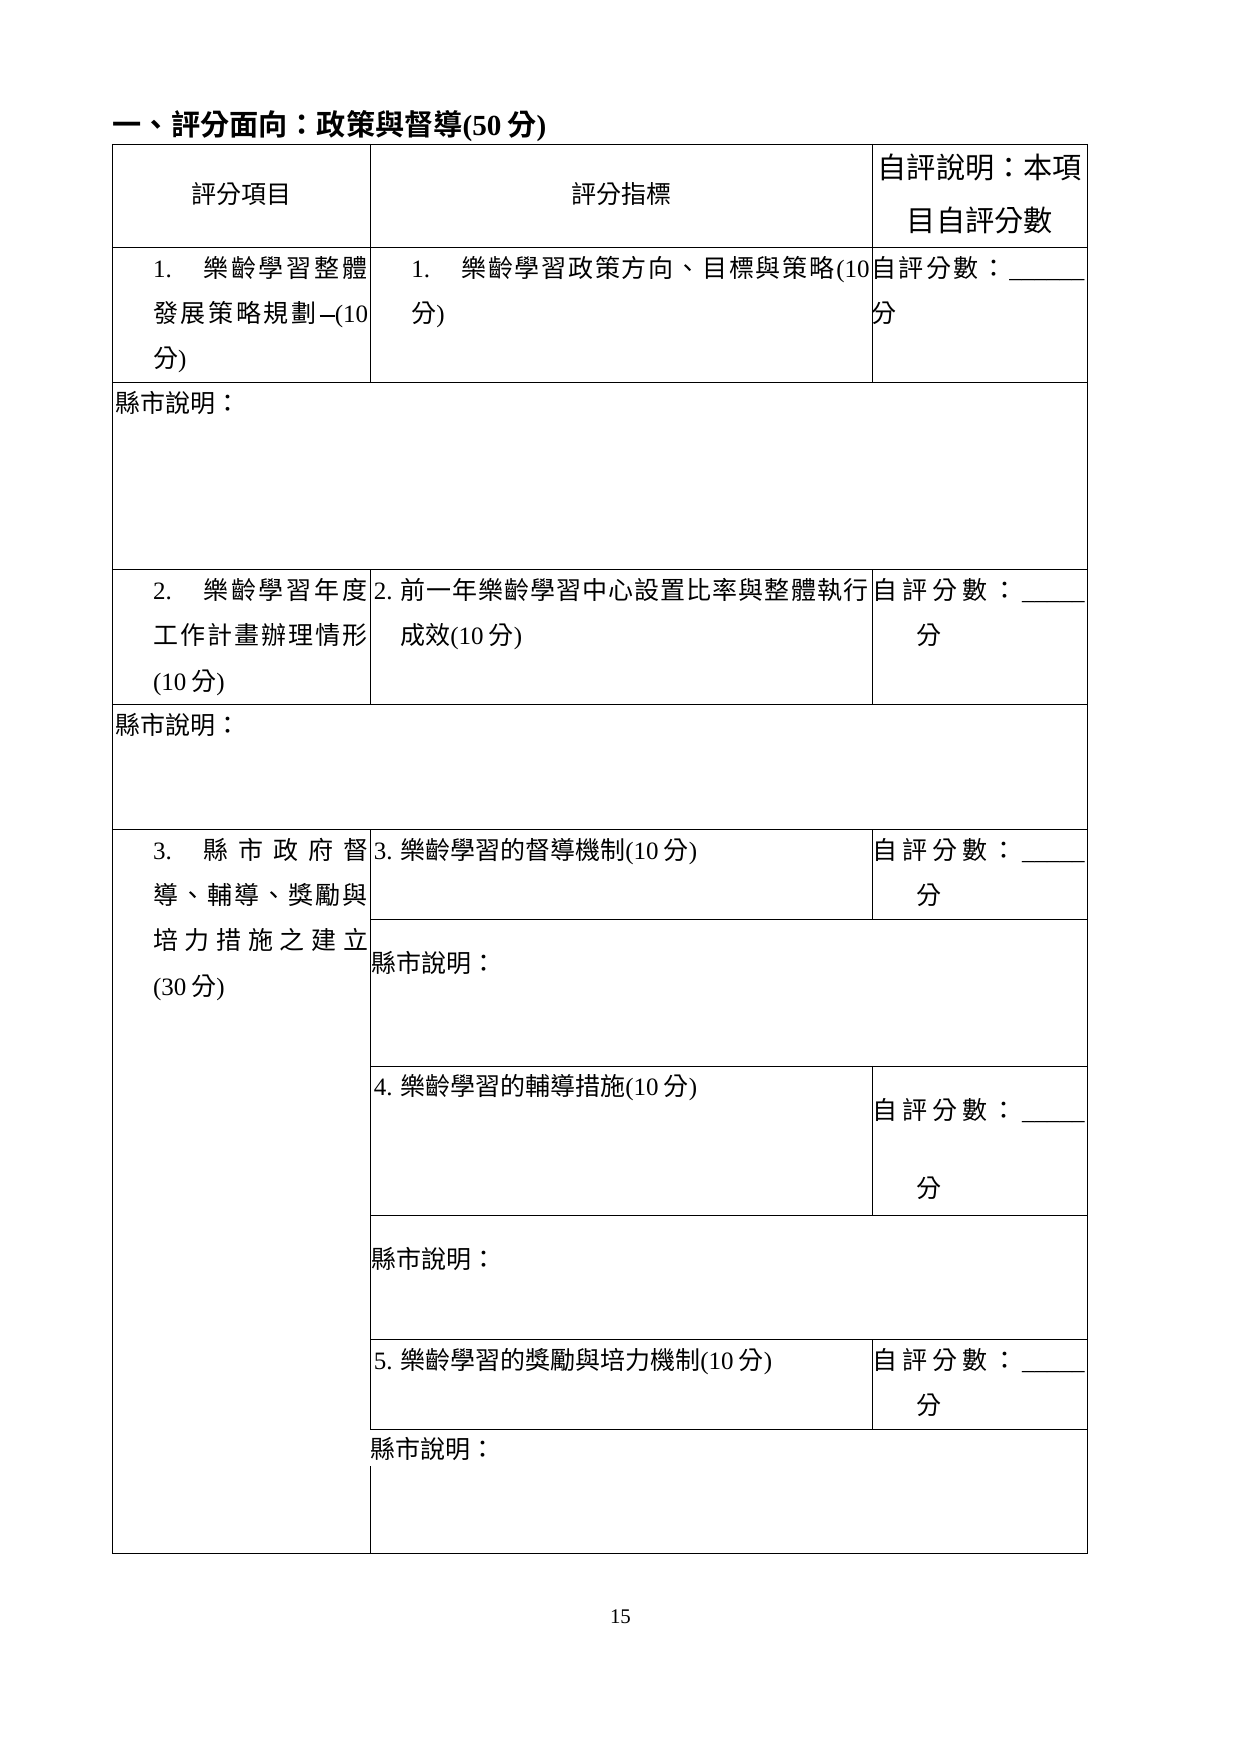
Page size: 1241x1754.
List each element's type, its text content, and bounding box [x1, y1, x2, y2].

table_cell 縣市說明： [371, 1216, 1087, 1339]
table_cell 樂齡學習年度工作計畫辦理情形(10分) [113, 570, 370, 704]
table_cell 樂齡學習的輔導措施(10分) [371, 1067, 872, 1214]
table_cell 自評分數：_____分 [873, 570, 1087, 704]
table_cell 縣市政府督導、輔導、獎勵與培力措施之建立 (30分) [113, 830, 370, 1553]
table_header 評分指標 [371, 145, 872, 247]
table_cell 自評分數：_____分 [873, 830, 1087, 919]
table_cell 縣市說明： [371, 920, 1087, 1066]
table_header 自評說明：本項目自評分數 [873, 145, 1087, 247]
table_cell 自評分數：_____分 [873, 1340, 1087, 1429]
table_cell 前一年樂齡學習中心設置比率與整體執行成效(10分) [371, 570, 872, 704]
table_cell 自評分數：_____分 [873, 1067, 1087, 1214]
table_cell 樂齡學習整體發展策略規劃 (10分) [113, 248, 370, 382]
table_cell 樂齡學習的督導機制(10分) [371, 830, 872, 919]
table_cell 自評分數：______分 [873, 248, 1087, 382]
table_cell 樂齡學習政策方向、目標與策略(10分) [371, 248, 872, 382]
table_cell 縣市說明： [113, 705, 1087, 829]
table_cell 縣市說明： [113, 383, 1087, 569]
text 一、評分面向：政策與督導(50分) [112, 81, 1128, 144]
table_cell 縣市說明： [371, 1430, 1087, 1553]
table_header 評分項目 [113, 145, 370, 247]
table_cell 樂齡學習的獎勵與培力機制(10分) [371, 1340, 872, 1429]
